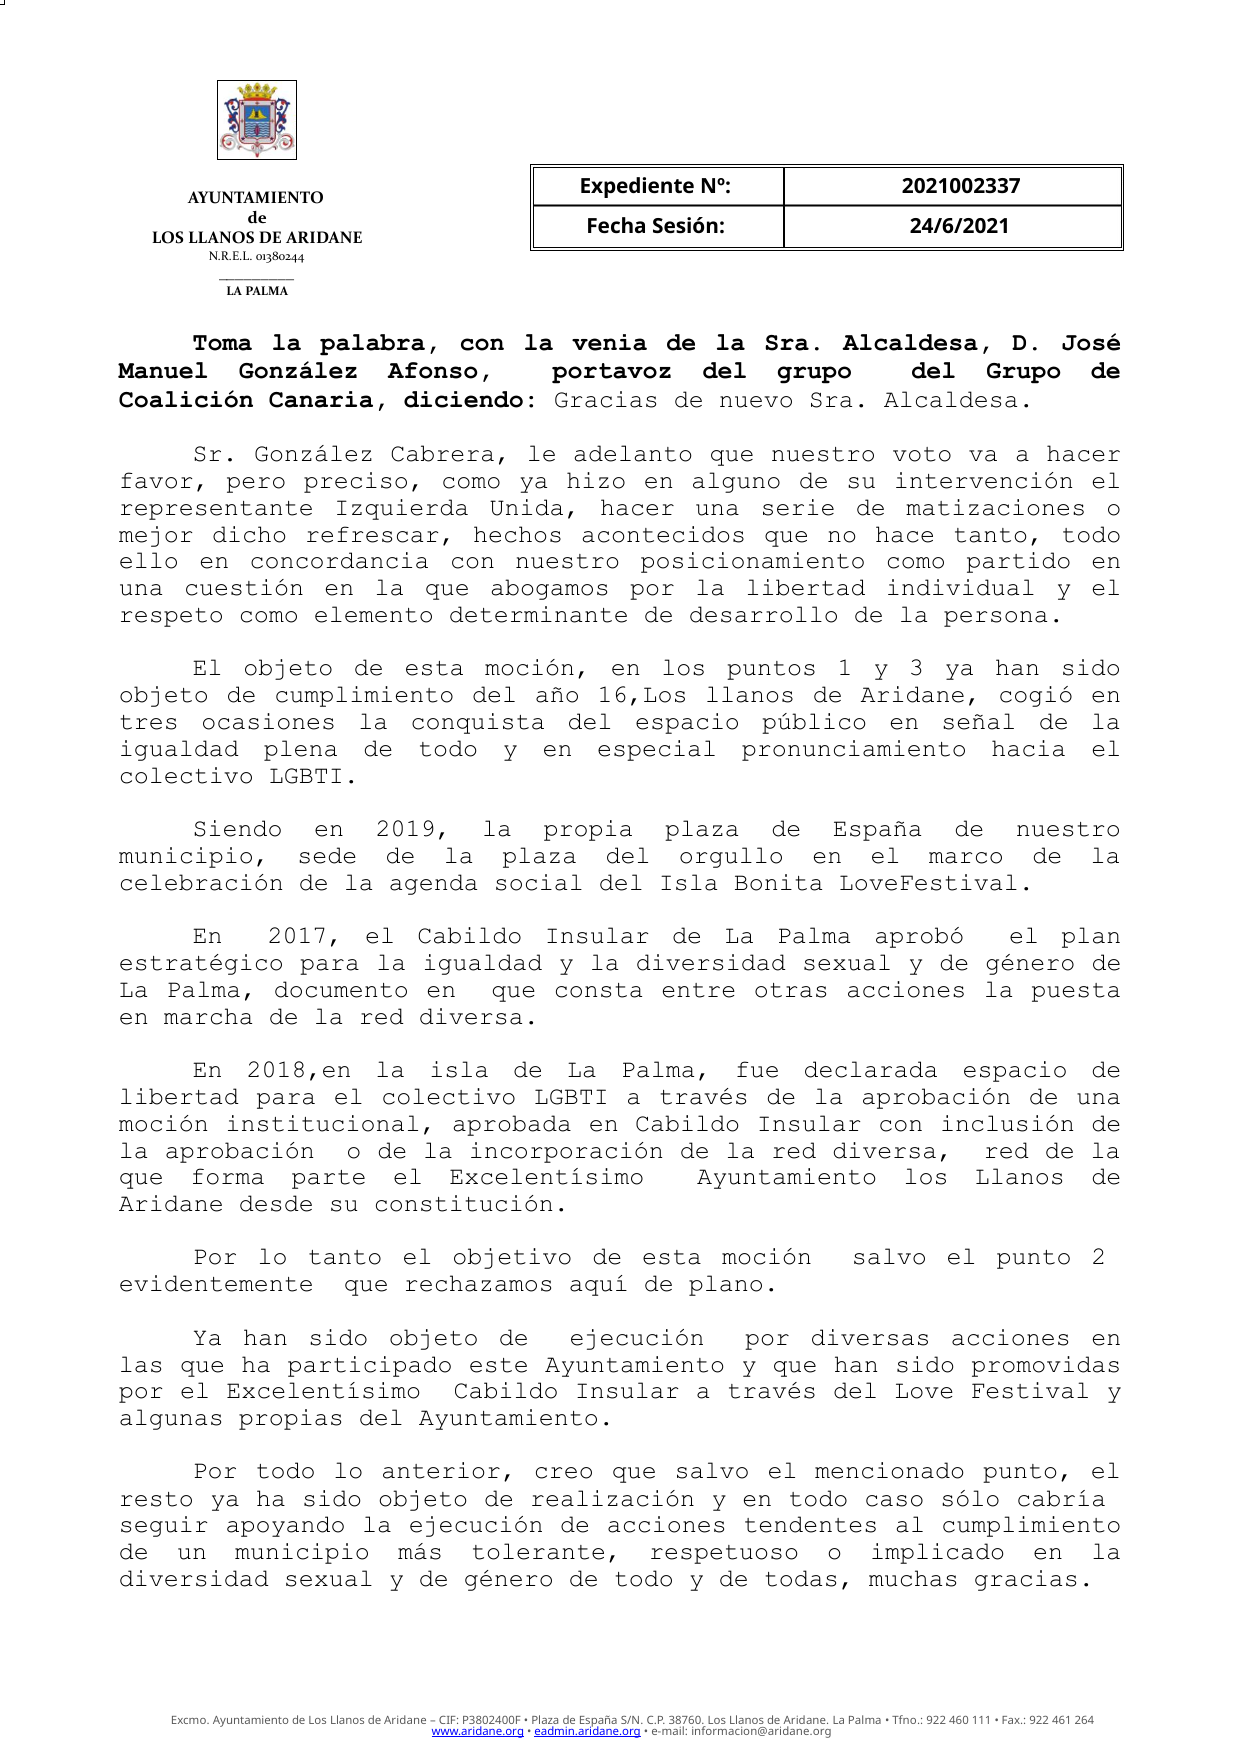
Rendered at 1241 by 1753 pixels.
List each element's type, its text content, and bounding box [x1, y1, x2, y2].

text representante Izquierda Unida, hacer una serie de matizaciones o [119, 494, 1146, 521]
text libertad para el colectivo LGBTI a través de la aprobación de una [119, 1083, 1146, 1110]
text seguir apoyando la ejecución de acciones tendentes al cumplimiento [119, 1511, 1146, 1538]
text Toma la palabra, con la venia de la Sra. Alcaldesa, D. José [192, 328, 1146, 356]
text evidentemente que rechazamos aquí de plano. [119, 1270, 1131, 1297]
text Siendo en 2019, la propia plaza de España de nuestro [192, 814, 1146, 842]
picture [218, 81, 296, 159]
text que forma parte el Excelentísimo Ayuntamiento los Llanos de [119, 1163, 1146, 1190]
text En 2017, el Cabildo Insular de La Palma aprobó el plan [192, 921, 1146, 949]
text ello en concordancia con nuestro posicionamiento como partido en [119, 547, 1146, 574]
text tres ocasiones la conquista del espacio público en señal de la [119, 708, 1146, 735]
text _ [219, 266, 226, 279]
text moción institucional, aprobada en Cabildo Insular con inclusión de [119, 1110, 1146, 1137]
text objeto de cumplimiento del año 16,Los llanos de Aridane, cogió en [119, 682, 1146, 708]
text AYUNTAMIENTO [188, 190, 387, 207]
text las que ha participado este Ayuntamiento y que han sido promovidas [119, 1351, 1146, 1377]
text Por lo tanto el objetivo de esta moción salvo el punto 2 [192, 1242, 1131, 1270]
picture [531, 165, 1123, 250]
text Aridane desde su constitución. [119, 1190, 1146, 1217]
text Excmo. Ayuntamiento de Los Llanos de Aridane – CIF: P3802400F • Plaza de España S/N. C.P. 38760. Los Llanos de Aridane. La Palma • Tfno.: 922 460 111 • Fax.: 922 461 264 [171, 1713, 1095, 1727]
text la aprobación o de la incorporación de la red diversa, red de la [119, 1137, 1146, 1163]
text de [247, 210, 387, 227]
text www.aridane.org • eadmin.aridane.org • e-mail: informacion@aridane.org [431, 1724, 834, 1738]
text Ya han sido objeto de ejecución por diversas acciones en [192, 1322, 1146, 1351]
text Fecha Sesión: [586, 214, 761, 239]
text LOS LLANOS DE ARIDANE [152, 230, 387, 247]
text por el Excelentísimo Cabildo Insular a través del Love Festival y [119, 1377, 1146, 1404]
text igualdad plena de todo y en especial pronunciamiento hacia el [119, 735, 1146, 762]
text ________ [226, 266, 317, 282]
text LA PALMA [226, 286, 317, 298]
text una cuestión en la que abogamos por la libertad individual y el [119, 574, 1146, 601]
text Sr. González Cabrera, le adelanto que nuestro voto va a hacer [192, 439, 1146, 467]
text celebración de la agenda social del Isla Bonita LoveFestival. [119, 869, 1146, 896]
text favor, pero preciso, como ya hizo en alguno de su intervención el [119, 467, 1146, 494]
text colectivo LGBTI. [119, 762, 1146, 788]
text Expediente Nº: [579, 173, 761, 198]
text resto ya ha sido objeto de realización y en todo caso sólo cabría [119, 1485, 1146, 1511]
text N.R.E.L. 01380244 [208, 250, 327, 262]
text 24/6/2021 [909, 214, 1059, 239]
text Coalición Canaria, diciendo: Gracias de nuevo Sra. Alcaldesa. [119, 385, 1146, 413]
text Por todo lo anterior, creo que salvo el mencionado punto, el [192, 1456, 1146, 1485]
text En 2018,en la isla de La Palma, fue declarada espacio de [192, 1055, 1146, 1083]
text respeto como elemento determinante de desarrollo de la persona. [119, 601, 1146, 628]
text algunas propias del Ayuntamiento. [119, 1404, 1146, 1431]
text El objeto de esta moción, en los puntos 1 y 3 ya han sido [192, 653, 1146, 682]
text _ [317, 266, 327, 282]
text en marcha de la red diversa. [119, 1003, 1146, 1029]
text Manuel González Afonso, portavoz del grupo del Grupo de [119, 356, 1146, 384]
text estratégico para la igualdad y la diversidad sexual y de género de [119, 949, 1146, 976]
text 2021002337 [902, 173, 1059, 198]
text municipio, sede de la plaza del orgullo en el marco de la [119, 842, 1146, 869]
text de un municipio más tolerante, respetuoso o implicado en la [119, 1538, 1146, 1565]
text La Palma, documento en que consta entre otras acciones la puesta [119, 976, 1146, 1003]
text diversidad sexual y de género de todo y de todas, muchas gracias. [119, 1565, 1146, 1592]
text mejor dicho refrescar, hechos acontecidos que no hace tanto, todo [119, 521, 1146, 547]
